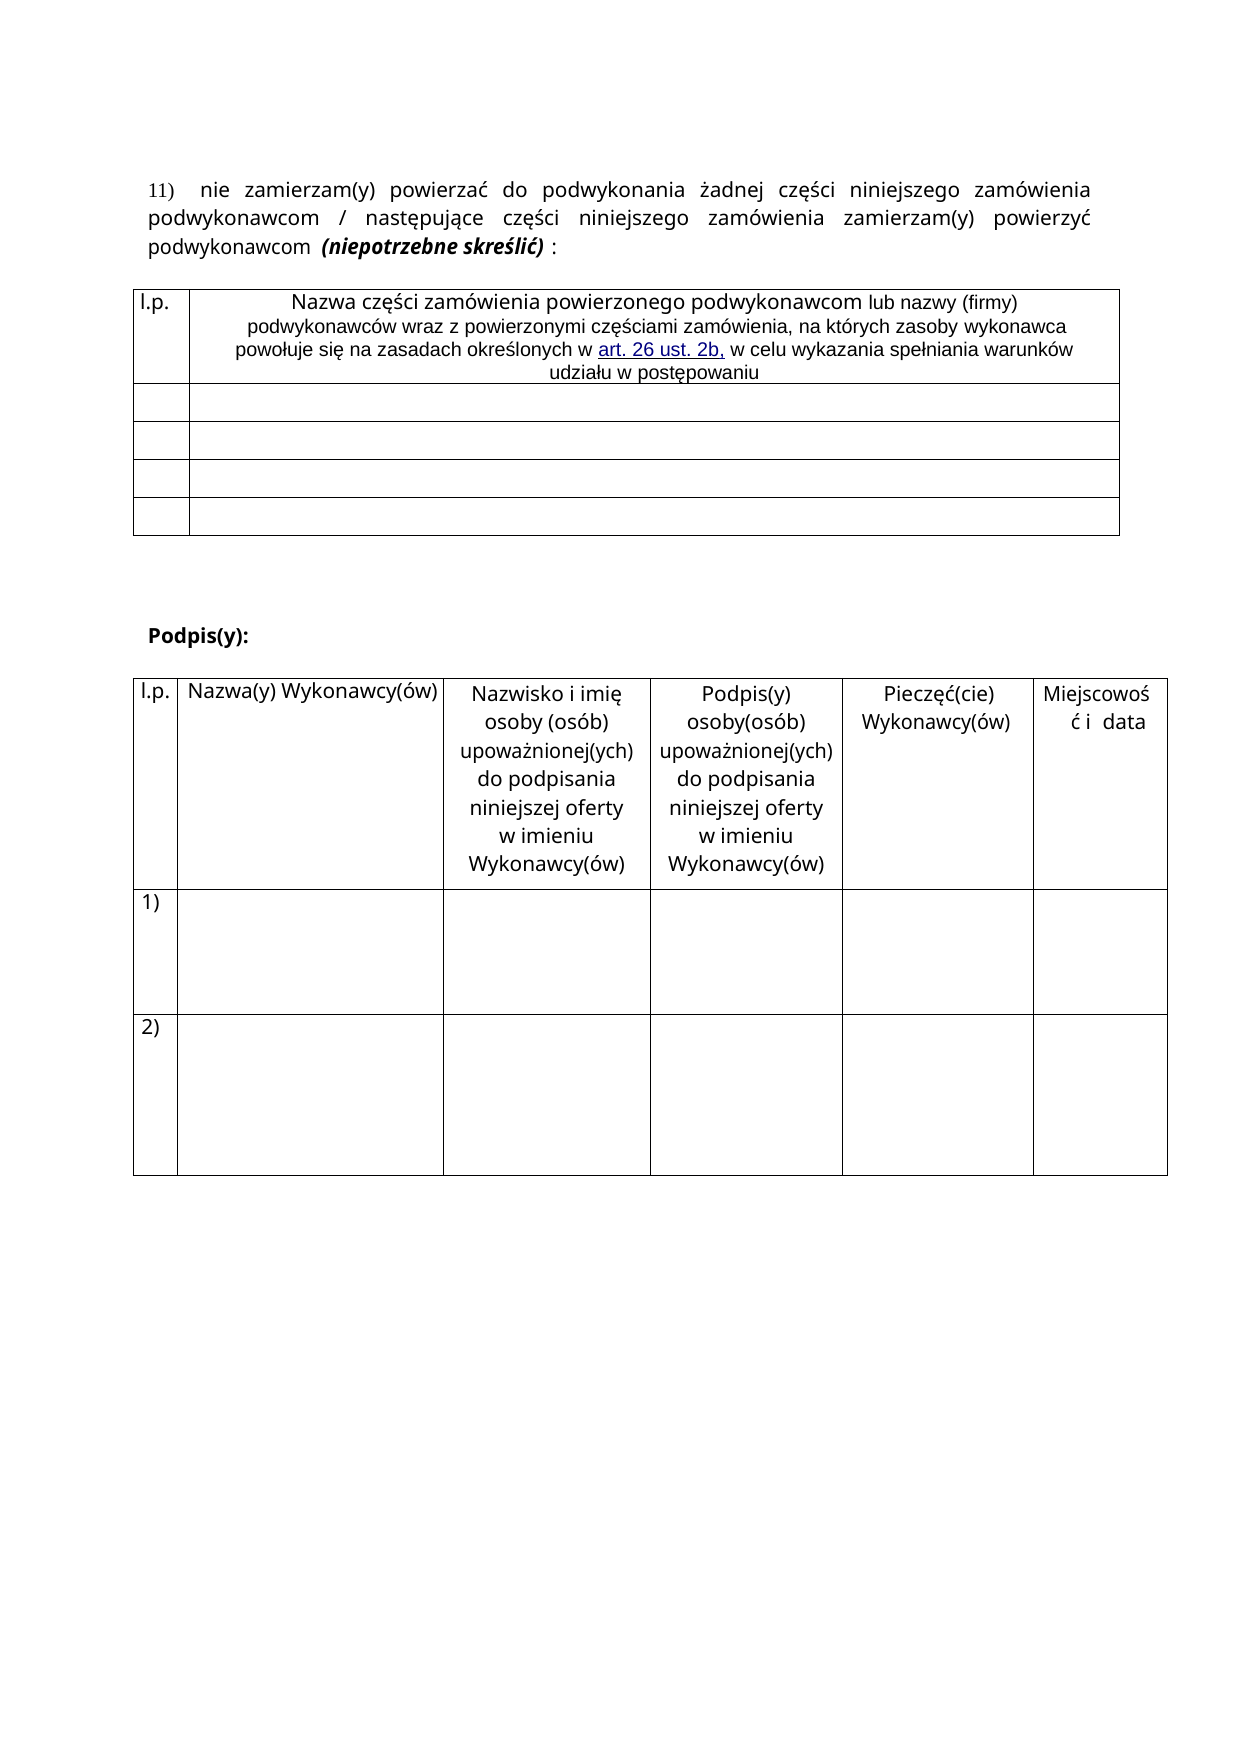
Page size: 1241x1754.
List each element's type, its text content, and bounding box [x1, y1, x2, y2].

table_header Miejscowość i data [1034, 679, 1167, 889]
table_header Nazwa(y) Wykonawcy(ów) [178, 679, 443, 889]
subtitle Podpis(y): [148, 621, 1194, 649]
table_cell [190, 422, 1119, 459]
table_cell 2) [134, 1015, 177, 1175]
table_header Podpis(y) osoby(osób) upoważnionej(ych) do podpisania niniejszej oferty w imieniu Wykonawcy(ów) [651, 679, 842, 889]
table_cell [134, 422, 189, 459]
table_cell [843, 1015, 1033, 1175]
table_cell 1) [134, 890, 177, 1014]
table_header Pieczęć(cie) Wykonawcy(ów) [843, 679, 1033, 889]
table_cell [190, 498, 1119, 534]
table_cell [843, 890, 1033, 1014]
table_cell [651, 1015, 842, 1175]
table_cell [1034, 890, 1167, 1014]
table_cell [190, 384, 1119, 421]
table_cell [178, 890, 443, 1014]
table_header Nazwisko i imię osoby (osób) upoważnionej(ych) do podpisania niniejszej oferty w imieniu Wykonawcy(ów) [444, 679, 650, 889]
table_header Nazwa części zamówienia powierzonego podwykonawcom lub nazwy (firmy) podwykonawców wraz z powierzonymi częściami zamówienia, na których zasoby wykonawca powołuje się na zasadach określonych w art. 26 ust. 2b, w celu wykazania spełniania warunków udziału w postępowaniu [190, 290, 1119, 383]
table_cell [134, 384, 189, 421]
table_cell [178, 1015, 443, 1175]
table_cell [134, 460, 189, 497]
table_header l.p. [134, 679, 177, 889]
table_cell [134, 498, 189, 534]
table_cell [1034, 1015, 1167, 1175]
table_header l.p. [134, 290, 189, 383]
table_cell [651, 890, 842, 1014]
table_cell [190, 460, 1119, 497]
table_cell [444, 890, 650, 1014]
list nie zamierzam(y) powierzać do podwykonania żadnej części niniejszego zamówienia podwykonawcom / następujące części niniejszego zamówienia zamierzam(y) powierzyć podwykonawcom (niepotrzebne skreślić) : [148, 175, 1092, 261]
table_cell [444, 1015, 650, 1175]
